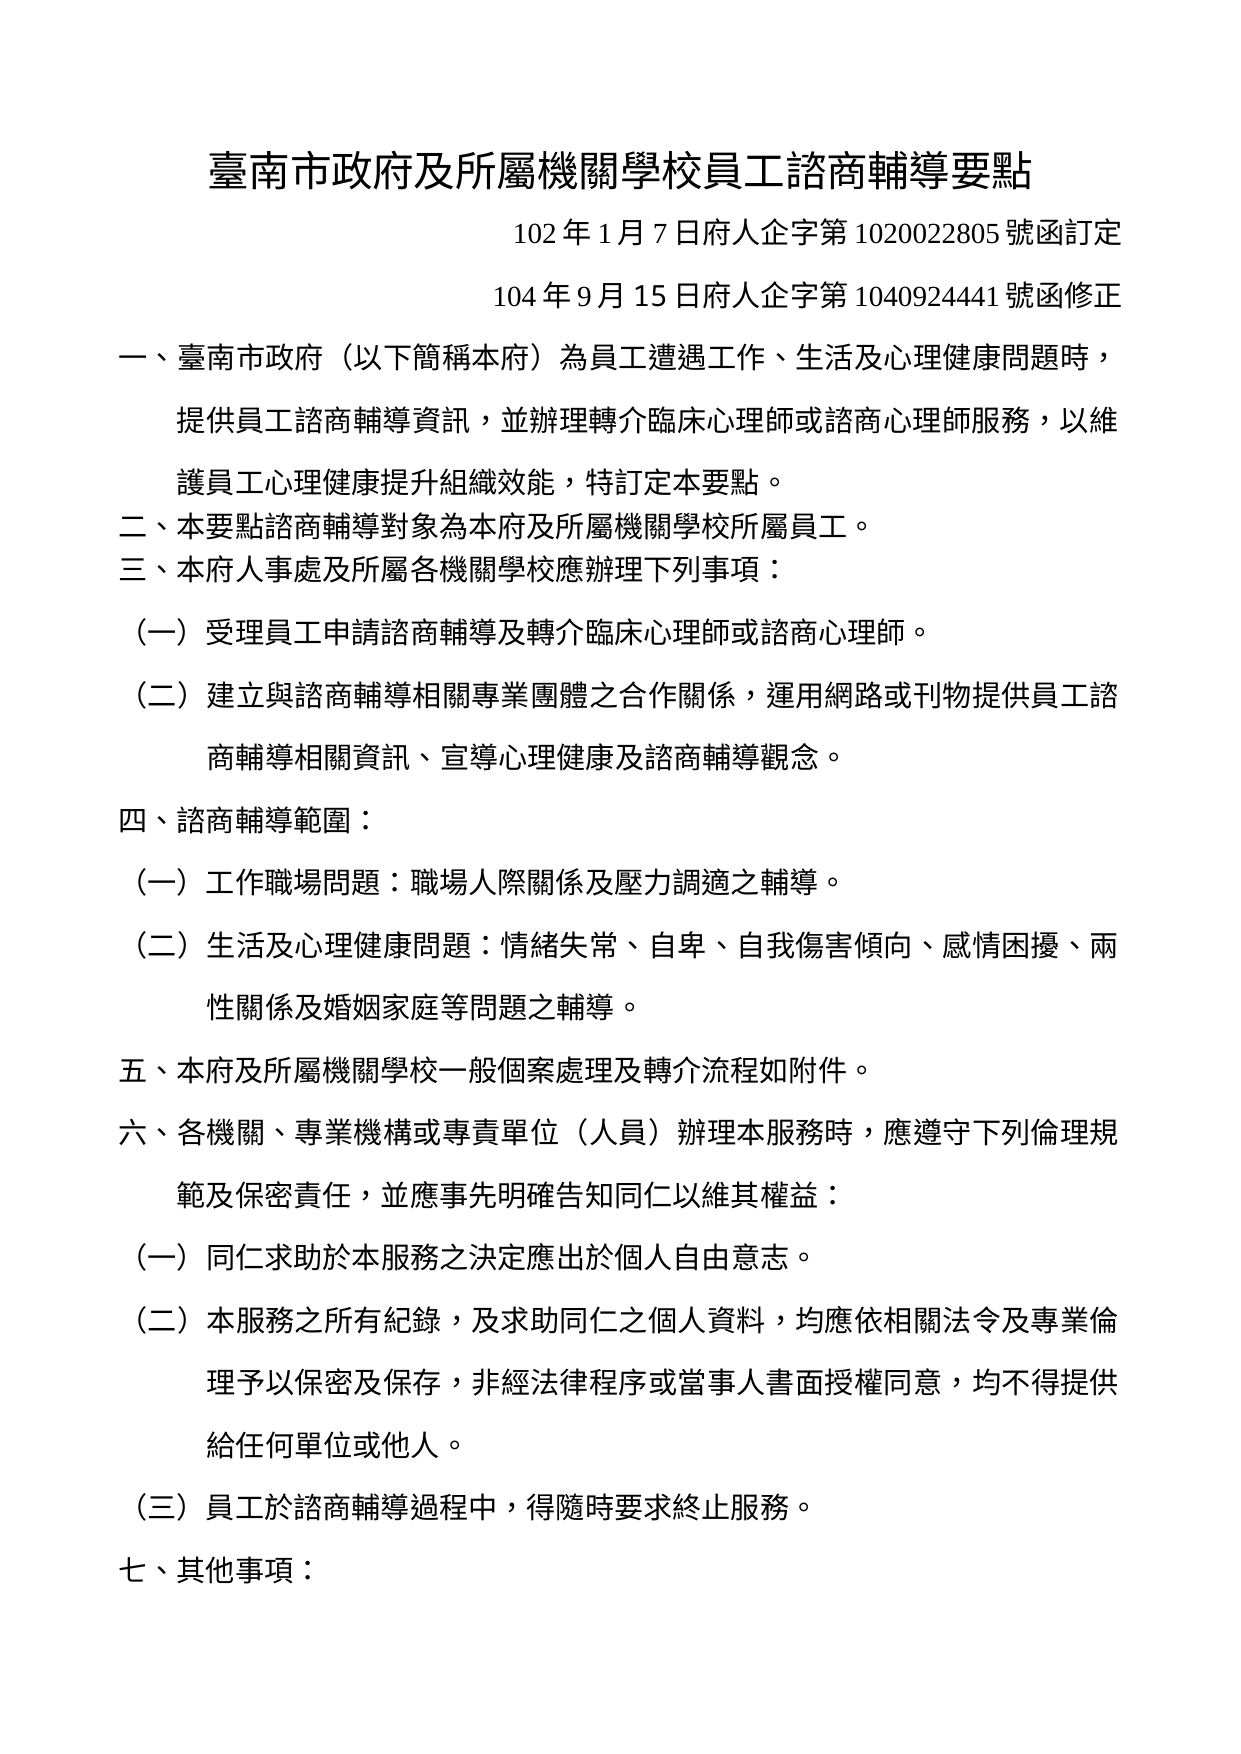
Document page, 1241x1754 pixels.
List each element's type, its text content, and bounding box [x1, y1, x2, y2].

text 104年9月15日府人企字第1040924441號函修正 [118, 252, 1122, 314]
text （二）建立與諮商輔導相關專業團體之合作關係，運用網路或刊物提供員工諮商輔導相關資訊、宣導心理健康及諮商輔導觀念。 [118, 652, 1122, 777]
text 二、本要點諮商輔導對象為本府及所屬機關學校所屬員工。 [118, 502, 1122, 546]
text 四、諮商輔導範圍： [118, 777, 1122, 839]
text （一）受理員工申請諮商輔導及轉介臨床心理師或諮商心理師。 [118, 589, 1122, 652]
text （三）員工於諮商輔導過程中，得隨時要求終止服務。 [118, 1464, 1122, 1527]
text 七、其他事項： [118, 1527, 1122, 1589]
text 五、本府及所屬機關學校一般個案處理及轉介流程如附件。 [118, 1027, 1122, 1089]
text 102年1月7日府人企字第1020022805號函訂定 [118, 189, 1122, 252]
text 臺南市政府及所屬機關學校員工諮商輔導要點 [118, 127, 1122, 189]
text 一、臺南市政府（以下簡稱本府）為員工遭遇工作、生活及心理健康問題時，提供員工諮商輔導資訊，並辦理轉介臨床心理師或諮商心理師服務，以維護員工心理健康提升組織效能，特訂定本要點。 [118, 314, 1122, 502]
text （一）工作職場問題：職場人際關係及壓力調適之輔導。 [118, 839, 1122, 902]
text （二）生活及心理健康問題：情緒失常、自卑、自我傷害傾向、感情困擾、兩性關係及婚姻家庭等問題之輔導。 [118, 902, 1122, 1027]
text （二）本服務之所有紀錄，及求助同仁之個人資料，均應依相關法令及專業倫理予以保密及保存，非經法律程序或當事人書面授權同意，均不得提供給任何單位或他人。 [118, 1277, 1122, 1464]
text 三、本府人事處及所屬各機關學校應辦理下列事項： [118, 546, 1122, 589]
text （一）同仁求助於本服務之決定應出於個人自由意志。 [118, 1214, 1122, 1277]
text 六、各機關、專業機構或專責單位（人員）辦理本服務時，應遵守下列倫理規範及保密責任，並應事先明確告知同仁以維其權益： [118, 1089, 1122, 1214]
